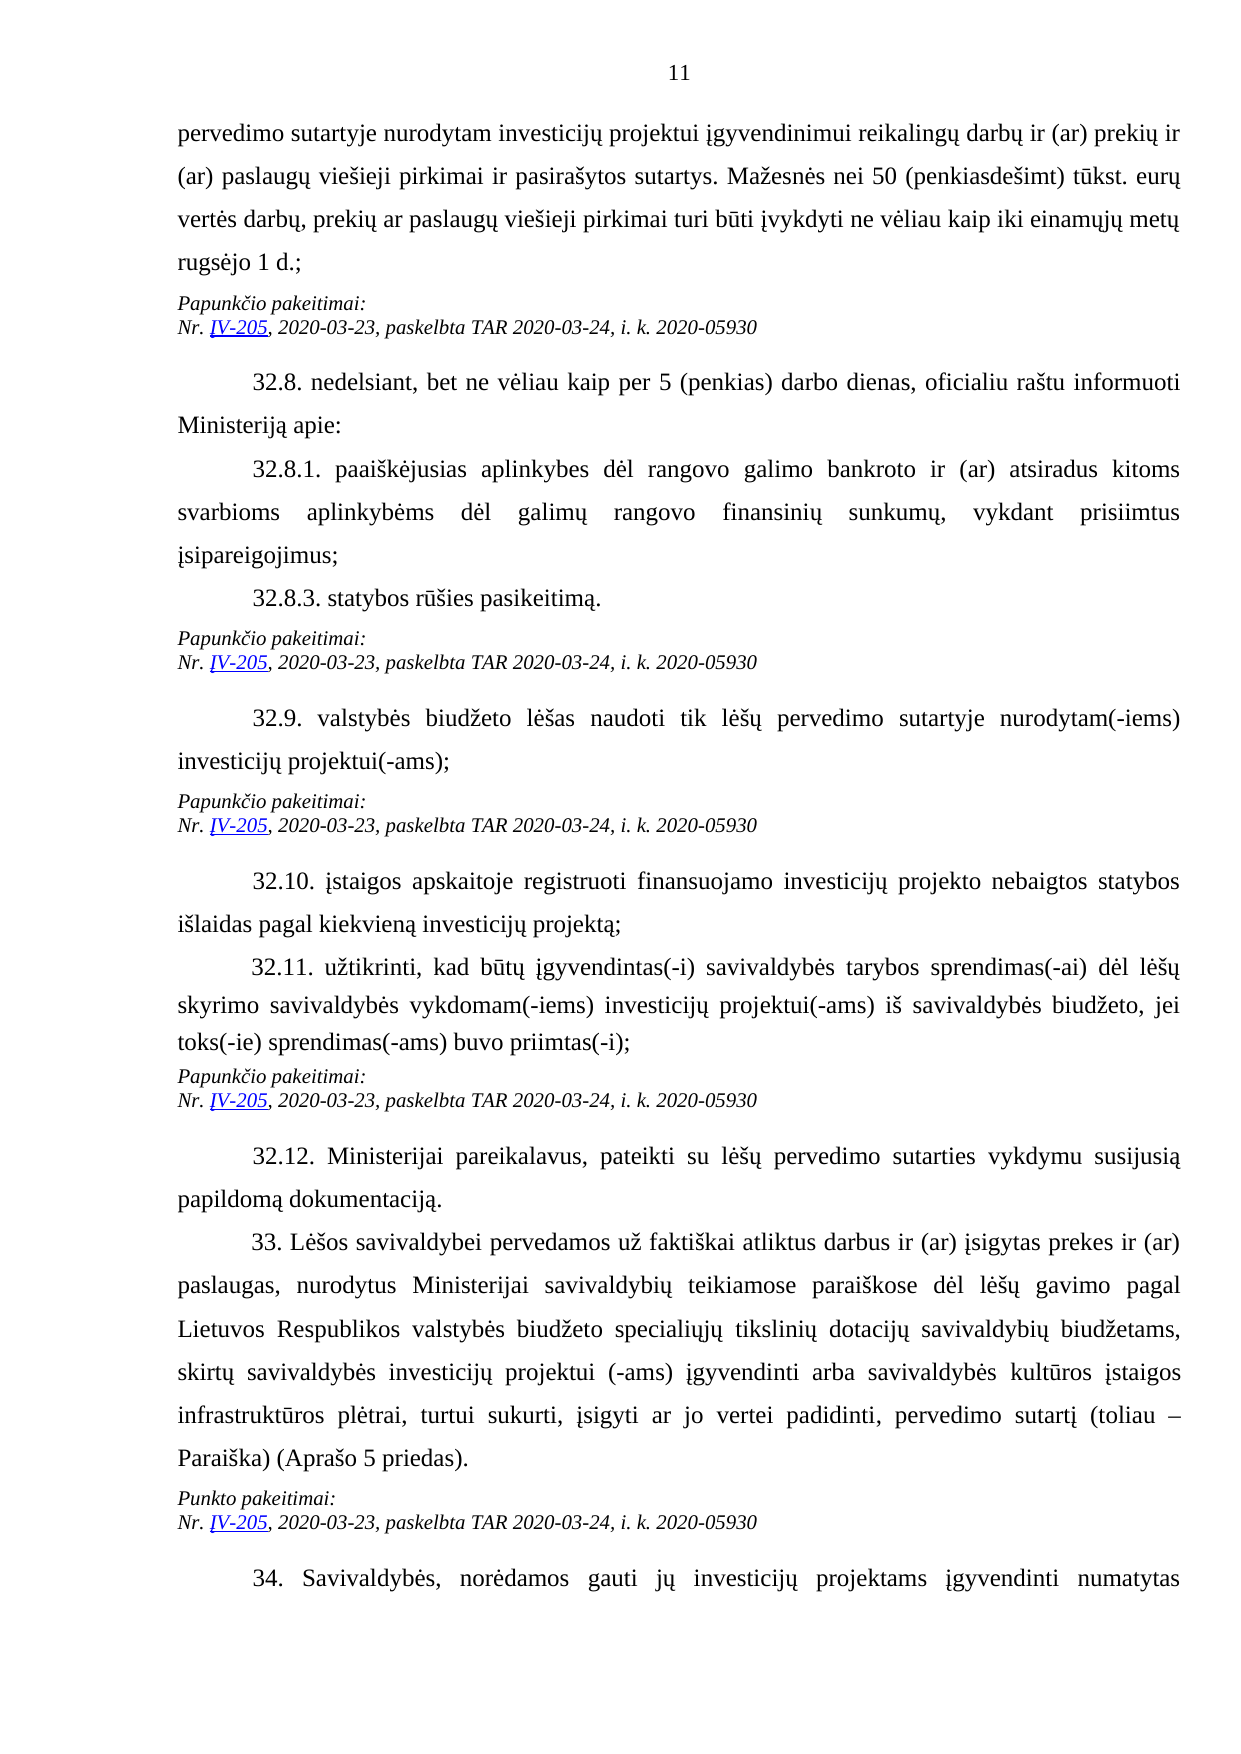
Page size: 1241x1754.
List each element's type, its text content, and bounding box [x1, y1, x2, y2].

text Nr. ĮV-205, 2020-03-23, paskelbta TAR 2020-03-24, i. k. 2020-05930 [177, 1088, 1181, 1112]
text 32.8.1. paaiškėjusias aplinkybes dėl rangovo galimo bankroto ir (ar) atsiradus kitoms svarbioms aplinkybėms dėl galimų rangovo finansinių sunkumų, vykdant prisiimtus įsipareigojimus; [177, 454, 1181, 569]
text 32.11. užtikrinti, kad būtų įgyvendintas(-i) savivaldybės tarybos sprendimas(-ai) dėl lėšų skyrimo savivaldybės vykdomam(-iems) investicijų projektui(-ams) iš savivaldybės biudžeto, jei toks(-ie) sprendimas(-ams) buvo priimtas(-i); [177, 952, 1181, 1056]
text Nr. ĮV-205, 2020-03-23, paskelbta TAR 2020-03-24, i. k. 2020-05930 [177, 1510, 1181, 1534]
text Papunkčio pakeitimai: [177, 789, 1181, 813]
text Nr. ĮV-205, 2020-03-23, paskelbta TAR 2020-03-24, i. k. 2020-05930 [177, 650, 1181, 674]
text 34. Savivaldybės, norėdamos gauti jų investicijų projektams įgyvendinti numatytas [177, 1563, 1181, 1592]
text 33. Lėšos savivaldybei pervedamos už faktiškai atliktus darbus ir (ar) įsigytas prekes ir (ar) paslaugas, nurodytus Ministerijai savivaldybių teikiamose paraiškose dėl lėšų gavimo pagal Lietuvos Respublikos valstybės biudžeto specialiųjų tikslinių dotacijų savivaldybių biudžetams, skirtų savivaldybės investicijų projektui (-ams) įgyvendinti arba savivaldybės kultūros įstaigos infrastruktūros plėtrai, turtui sukurti, įsigyti ar jo vertei padidinti, pervedimo sutartį (toliau – Paraiška) (Aprašo 5 priedas). [177, 1227, 1181, 1472]
text 32.8. nedelsiant, bet ne vėliau kaip per 5 (penkias) darbo dienas, oficialiu raštu informuoti Ministeriją apie: [177, 367, 1181, 439]
text Papunkčio pakeitimai: [177, 1064, 1181, 1088]
text Nr. ĮV-205, 2020-03-23, paskelbta TAR 2020-03-24, i. k. 2020-05930 [177, 315, 1181, 339]
text Papunkčio pakeitimai: [177, 626, 1181, 650]
text pervedimo sutartyje nurodytam investicijų projektui įgyvendinimui reikalingų darbų ir (ar) prekių ir (ar) paslaugų viešieji pirkimai ir pasirašytos sutartys. Mažesnės nei 50 (penkiasdešimt) tūkst. eurų vertės darbų, prekių ar paslaugų viešieji pirkimai turi būti įvykdyti ne vėliau kaip iki einamųjų metų rugsėjo 1 d.; [177, 118, 1181, 276]
text 32.8.3. statybos rūšies pasikeitimą. [177, 583, 1181, 612]
text Punkto pakeitimai: [177, 1486, 1181, 1510]
text 32.9. valstybės biudžeto lėšas naudoti tik lėšų pervedimo sutartyje nurodytam(-iems) investicijų projektui(-ams); [177, 703, 1181, 775]
text 32.12. Ministerijai pareikalavus, pateikti su lėšų pervedimo sutarties vykdymu susijusią papildomą dokumentaciją. [177, 1141, 1181, 1213]
text 32.10. įstaigos apskaitoje registruoti finansuojamo investicijų projekto nebaigtos statybos išlaidas pagal kiekvieną investicijų projektą; [177, 866, 1181, 938]
text Papunkčio pakeitimai: [177, 291, 1181, 315]
text Nr. ĮV-205, 2020-03-23, paskelbta TAR 2020-03-24, i. k. 2020-05930 [177, 813, 1181, 837]
